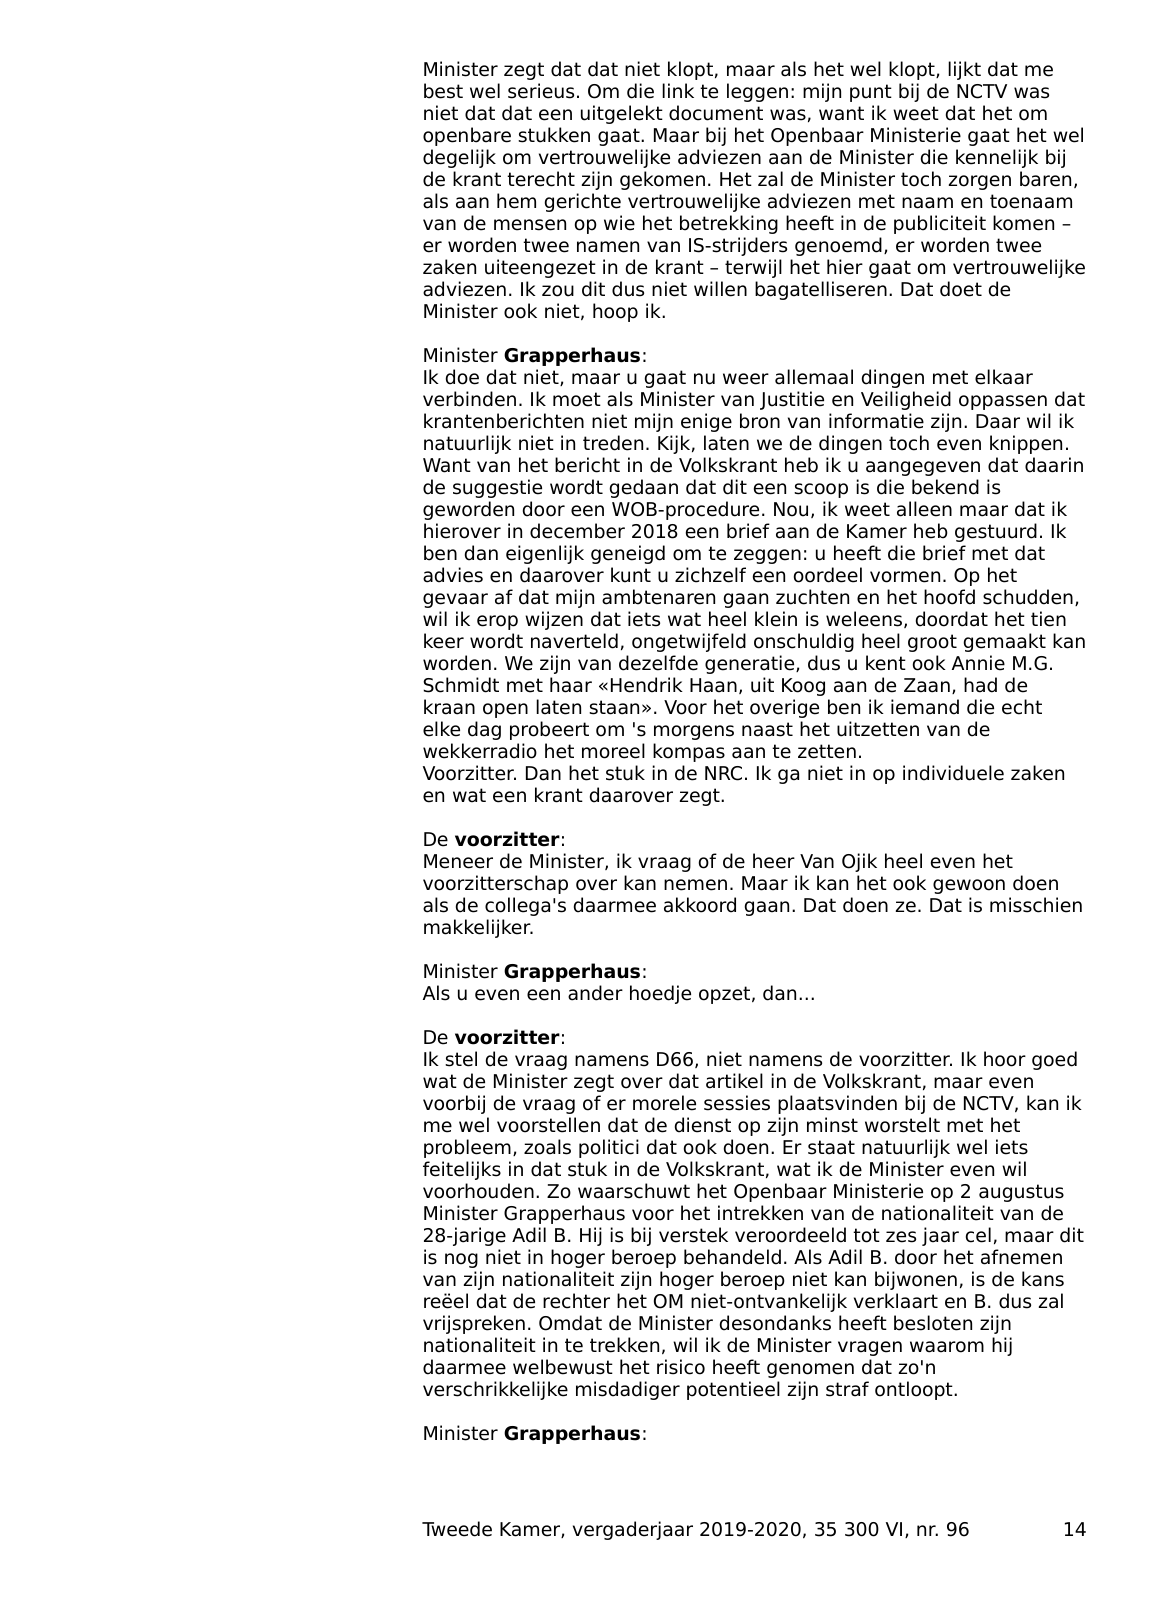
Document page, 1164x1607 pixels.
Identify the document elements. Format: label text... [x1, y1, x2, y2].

text Voorzitter. Dan het stuk in de NRC. Ik ga niet in op individuele zaken en wat een krant daarover zegt. [422, 763, 1087, 807]
text Ik stel de vraag namens D66, niet namens de voorzitter. Ik hoor goed wat de Minister zegt over dat artikel in de Volkskrant, maar even voorbij de vraag of er morele sessies plaatsvinden bij de NCTV, kan ik me wel voorstellen dat de dienst op zijn minst worstelt met het probleem, zoals politici dat ook doen. Er staat natuurlijk wel iets feitelijks in dat stuk in de Volkskrant, wat ik de Minister even wil voorhouden. Zo waarschuwt het Openbaar Ministerie op 2 augustus Minister Grapperhaus voor het intrekken van de nationaliteit van de 28-jarige Adil B. Hij is bij verstek veroordeeld tot zes jaar cel, maar dit is nog niet in hoger beroep behandeld. Als Adil B. door het afnemen van zijn nationaliteit zijn hoger beroep niet kan bijwonen, is de kans reëel dat de rechter het OM niet-ontvankelijk verklaart en B. dus zal vrijspreken. Omdat de Minister desondanks heeft besloten zijn nationaliteit in te trekken, wil ik de Minister vragen waarom hij daarmee welbewust het risico heeft genomen dat zo'n verschrikkelijke misdadiger potentieel zijn straf ontloopt. [422, 1049, 1087, 1401]
text Minister Grapperhaus: [422, 345, 1087, 367]
text Ik doe dat niet, maar u gaat nu weer allemaal dingen met elkaar verbinden. Ik moet als Minister van Justitie en Veiligheid oppassen dat krantenberichten niet mijn enige bron van informatie zijn. Daar wil ik natuurlijk niet in treden. Kijk, laten we de dingen toch even knippen. Want van het bericht in de Volkskrant heb ik u aangegeven dat daarin de suggestie wordt gedaan dat dit een scoop is die bekend is geworden door een WOB-procedure. Nou, ik weet alleen maar dat ik hierover in december 2018 een brief aan de Kamer heb gestuurd. Ik ben dan eigenlijk geneigd om te zeggen: u heeft die brief met dat advies en daarover kunt u zichzelf een oordeel vormen. Op het gevaar af dat mijn ambtenaren gaan zuchten en het hoofd schudden, wil ik erop wijzen dat iets wat heel klein is weleens, doordat het tien keer wordt naverteld, ongetwijfeld onschuldig heel groot gemaakt kan worden. We zijn van dezelfde generatie, dus u kent ook Annie M.G. Schmidt met haar «Hendrik Haan, uit Koog aan de Zaan, had de kraan open laten staan». Voor het overige ben ik iemand die echt elke dag probeert om 's morgens naast het uitzetten van de wekkerradio het moreel kompas aan te zetten. [422, 367, 1087, 763]
text Meneer de Minister, ik vraag of de heer Van Ojik heel even het voorzitterschap over kan nemen. Maar ik kan het ook gewoon doen als de collega's daarmee akkoord gaan. Dat doen ze. Dat is misschien makkelijker. [422, 851, 1087, 939]
text Minister zegt dat dat niet klopt, maar als het wel klopt, lijkt dat me best wel serieus. Om die link te leggen: mijn punt bij de NCTV was niet dat dat een uitgelekt document was, want ik weet dat het om openbare stukken gaat. Maar bij het Openbaar Ministerie gaat het wel degelijk om vertrouwelijke adviezen aan de Minister die kennelijk bij de krant terecht zijn gekomen. Het zal de Minister toch zorgen baren, als aan hem gerichte vertrouwelijke adviezen met naam en toenaam van de mensen op wie het betrekking heeft in de publiciteit komen – er worden twee namen van IS-strijders genoemd, er worden twee zaken uiteengezet in de krant – terwijl het hier gaat om vertrouwelijke adviezen. Ik zou dit dus niet willen bagatelliseren. Dat doet de Minister ook niet, hoop ik. [422, 59, 1087, 323]
text Minister Grapperhaus: [422, 1423, 1087, 1445]
text Minister Grapperhaus: [422, 961, 1087, 983]
text De voorzitter: [422, 829, 1087, 851]
text De voorzitter: [422, 1027, 1087, 1049]
text Als u even een ander hoedje opzet, dan... [422, 983, 1087, 1005]
